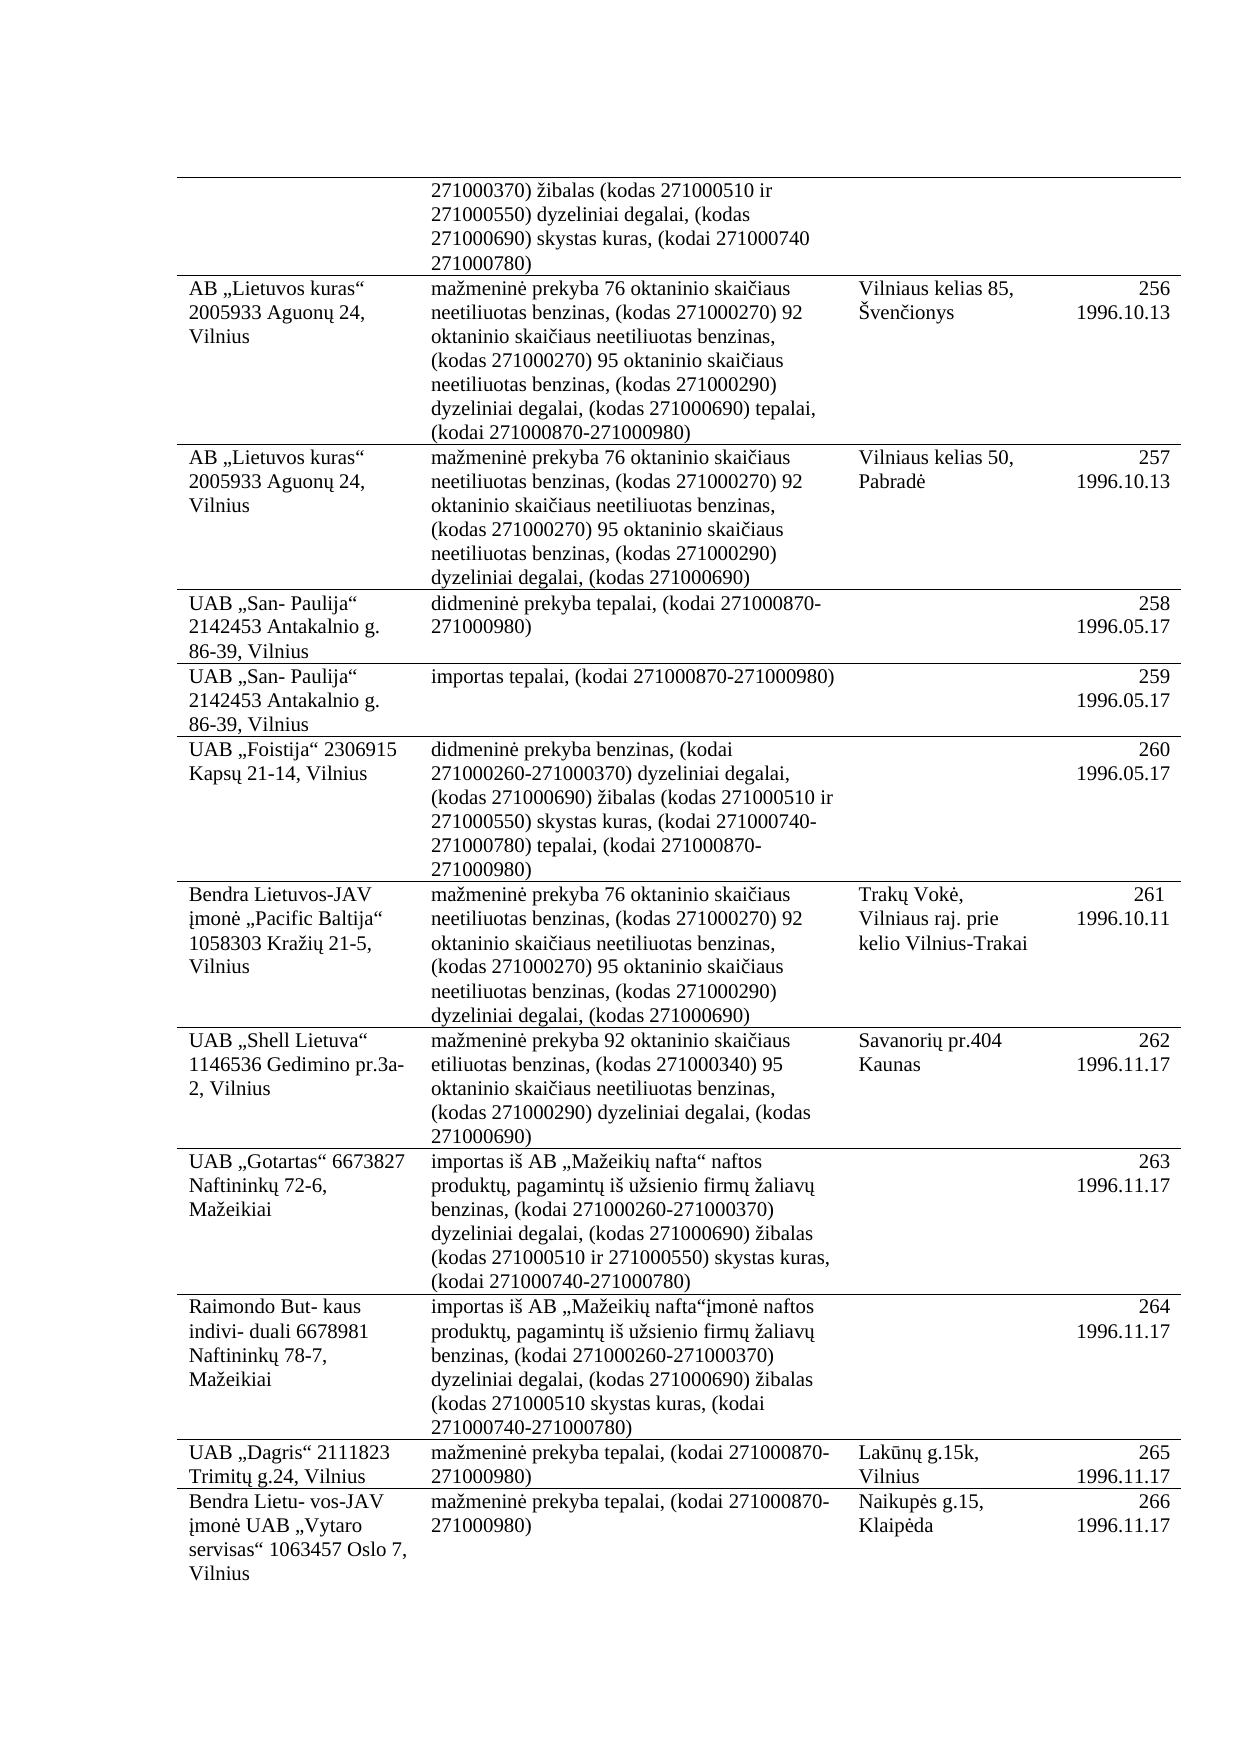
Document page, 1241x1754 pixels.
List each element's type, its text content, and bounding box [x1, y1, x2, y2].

table_cell mažmeninė prekyba 92 oktaninio skaičiaus etiliuotas benzinas, (kodas 271000340) 95 oktaninio skaičiaus neetiliuotas benzinas, (kodas 271000290) dyzeliniai degalai, (kodas 271000690) [420, 1028, 847, 1148]
table_cell [847, 664, 1049, 736]
table_cell UAB „San- Paulija“ 2142453 Antakalnio g. 86-39, Vilnius [177, 590, 419, 663]
table_cell importas iš AB „Mažeikių nafta“ naftos produktų, pagamintų iš užsienio firmų žaliavų benzinas, (kodai 271000260-271000370) dyzeliniai degalai, (kodas 271000690) žibalas (kodas 271000510 ir 271000550) skystas kuras, (kodai 271000740-271000780) [420, 1149, 847, 1293]
table_cell 256 1996.10.13 [1049, 276, 1181, 444]
table_cell [847, 178, 1049, 274]
table_cell [1049, 178, 1181, 274]
table_cell Naikupės g.15, Klaipėda [847, 1489, 1049, 1585]
table_cell didmeninė prekyba benzinas, (kodai 271000260-271000370) dyzeliniai degalai, (kodas 271000690) žibalas (kodas 271000510 ir 271000550) skystas kuras, (kodai 271000740-271000780) tepalai, (kodai 271000870-271000980) [420, 737, 847, 881]
table_cell Vilniaus kelias 50, Pabradė [847, 445, 1049, 589]
table_cell mažmeninė prekyba 76 oktaninio skaičiaus neetiliuotas benzinas, (kodas 271000270) 92 oktaninio skaičiaus neetiliuotas benzinas, (kodas 271000270) 95 oktaninio skaičiaus neetiliuotas benzinas, (kodas 271000290) dyzeliniai degalai, (kodas 271000690) [420, 445, 847, 589]
table_cell UAB „Gotartas“ 6673827 Naftininkų 72-6, Mažeikiai [177, 1149, 419, 1293]
table_cell [847, 737, 1049, 881]
table_cell UAB „Dagris“ 2111823 Trimitų g.24, Vilnius [177, 1440, 419, 1488]
table_cell 266 1996.11.17 [1049, 1489, 1181, 1585]
table_cell 260 1996.05.17 [1049, 737, 1181, 881]
table_cell 271000370) žibalas (kodas 271000510 ir 271000550) dyzeliniai degalai, (kodas 271000690) skystas kuras, (kodai 271000740 271000780) [420, 178, 847, 274]
table_cell [847, 1295, 1049, 1439]
table_cell 263 1996.11.17 [1049, 1149, 1181, 1293]
table_cell 258 1996.05.17 [1049, 590, 1181, 663]
table_cell UAB „Foistija“ 2306915 Kapsų 21-14, Vilnius [177, 737, 419, 881]
table_cell UAB „San- Paulija“ 2142453 Antakalnio g. 86-39, Vilnius [177, 664, 419, 736]
table_cell mažmeninė prekyba tepalai, (kodai 271000870-271000980) [420, 1440, 847, 1488]
table_cell importas tepalai, (kodai 271000870-271000980) [420, 664, 847, 736]
table_cell [847, 1149, 1049, 1293]
table_cell Trakų Vokė, Vilniaus raj. prie kelio Vilnius-Trakai [847, 882, 1049, 1027]
table_cell Savanorių pr.404 Kaunas [847, 1028, 1049, 1148]
table_cell 259 1996.05.17 [1049, 664, 1181, 736]
table_cell didmeninė prekyba tepalai, (kodai 271000870-271000980) [420, 590, 847, 663]
table_cell [177, 178, 419, 274]
table_cell 257 1996.10.13 [1049, 445, 1181, 589]
table_cell 264 1996.11.17 [1049, 1295, 1181, 1439]
table_cell Vilniaus kelias 85, Švenčionys [847, 276, 1049, 444]
table_cell importas iš AB „Mažeikių nafta“įmonė naftos produktų, pagamintų iš užsienio firmų žaliavų benzinas, (kodai 271000260-271000370) dyzeliniai degalai, (kodas 271000690) žibalas (kodas 271000510 skystas kuras, (kodai 271000740-271000780) [420, 1295, 847, 1439]
table_cell Lakūnų g.15k, Vilnius [847, 1440, 1049, 1488]
table_cell [847, 590, 1049, 663]
table_cell 261 1996.10.11 [1049, 882, 1181, 1027]
table_cell AB „Lietuvos kuras“ 2005933 Aguonų 24, Vilnius [177, 445, 419, 589]
table_cell UAB „Shell Lietuva“ 1146536 Gedimino pr.3a-2, Vilnius [177, 1028, 419, 1148]
table_cell mažmeninė prekyba 76 oktaninio skaičiaus neetiliuotas benzinas, (kodas 271000270) 92 oktaninio skaičiaus neetiliuotas benzinas, (kodas 271000270) 95 oktaninio skaičiaus neetiliuotas benzinas, (kodas 271000290) dyzeliniai degalai, (kodas 271000690) [420, 882, 847, 1027]
table_cell 262 1996.11.17 [1049, 1028, 1181, 1148]
table_cell Bendra Lietuvos-JAV įmonė „Pacific Baltija“ 1058303 Kražių 21-5, Vilnius [177, 882, 419, 1027]
table_cell 265 1996.11.17 [1049, 1440, 1181, 1488]
table_cell AB „Lietuvos kuras“ 2005933 Aguonų 24, Vilnius [177, 276, 419, 444]
table_cell mažmeninė prekyba tepalai, (kodai 271000870-271000980) [420, 1489, 847, 1585]
table_cell mažmeninė prekyba 76 oktaninio skaičiaus neetiliuotas benzinas, (kodas 271000270) 92 oktaninio skaičiaus neetiliuotas benzinas, (kodas 271000270) 95 oktaninio skaičiaus neetiliuotas benzinas, (kodas 271000290) dyzeliniai degalai, (kodas 271000690) tepalai, (kodai 271000870-271000980) [420, 276, 847, 444]
table_cell Bendra Lietu- vos-JAV įmonė UAB „Vytaro servisas“ 1063457 Oslo 7, Vilnius [177, 1489, 419, 1585]
table_cell Raimondo But- kaus indivi- duali 6678981 Naftininkų 78-7, Mažeikiai [177, 1295, 419, 1439]
